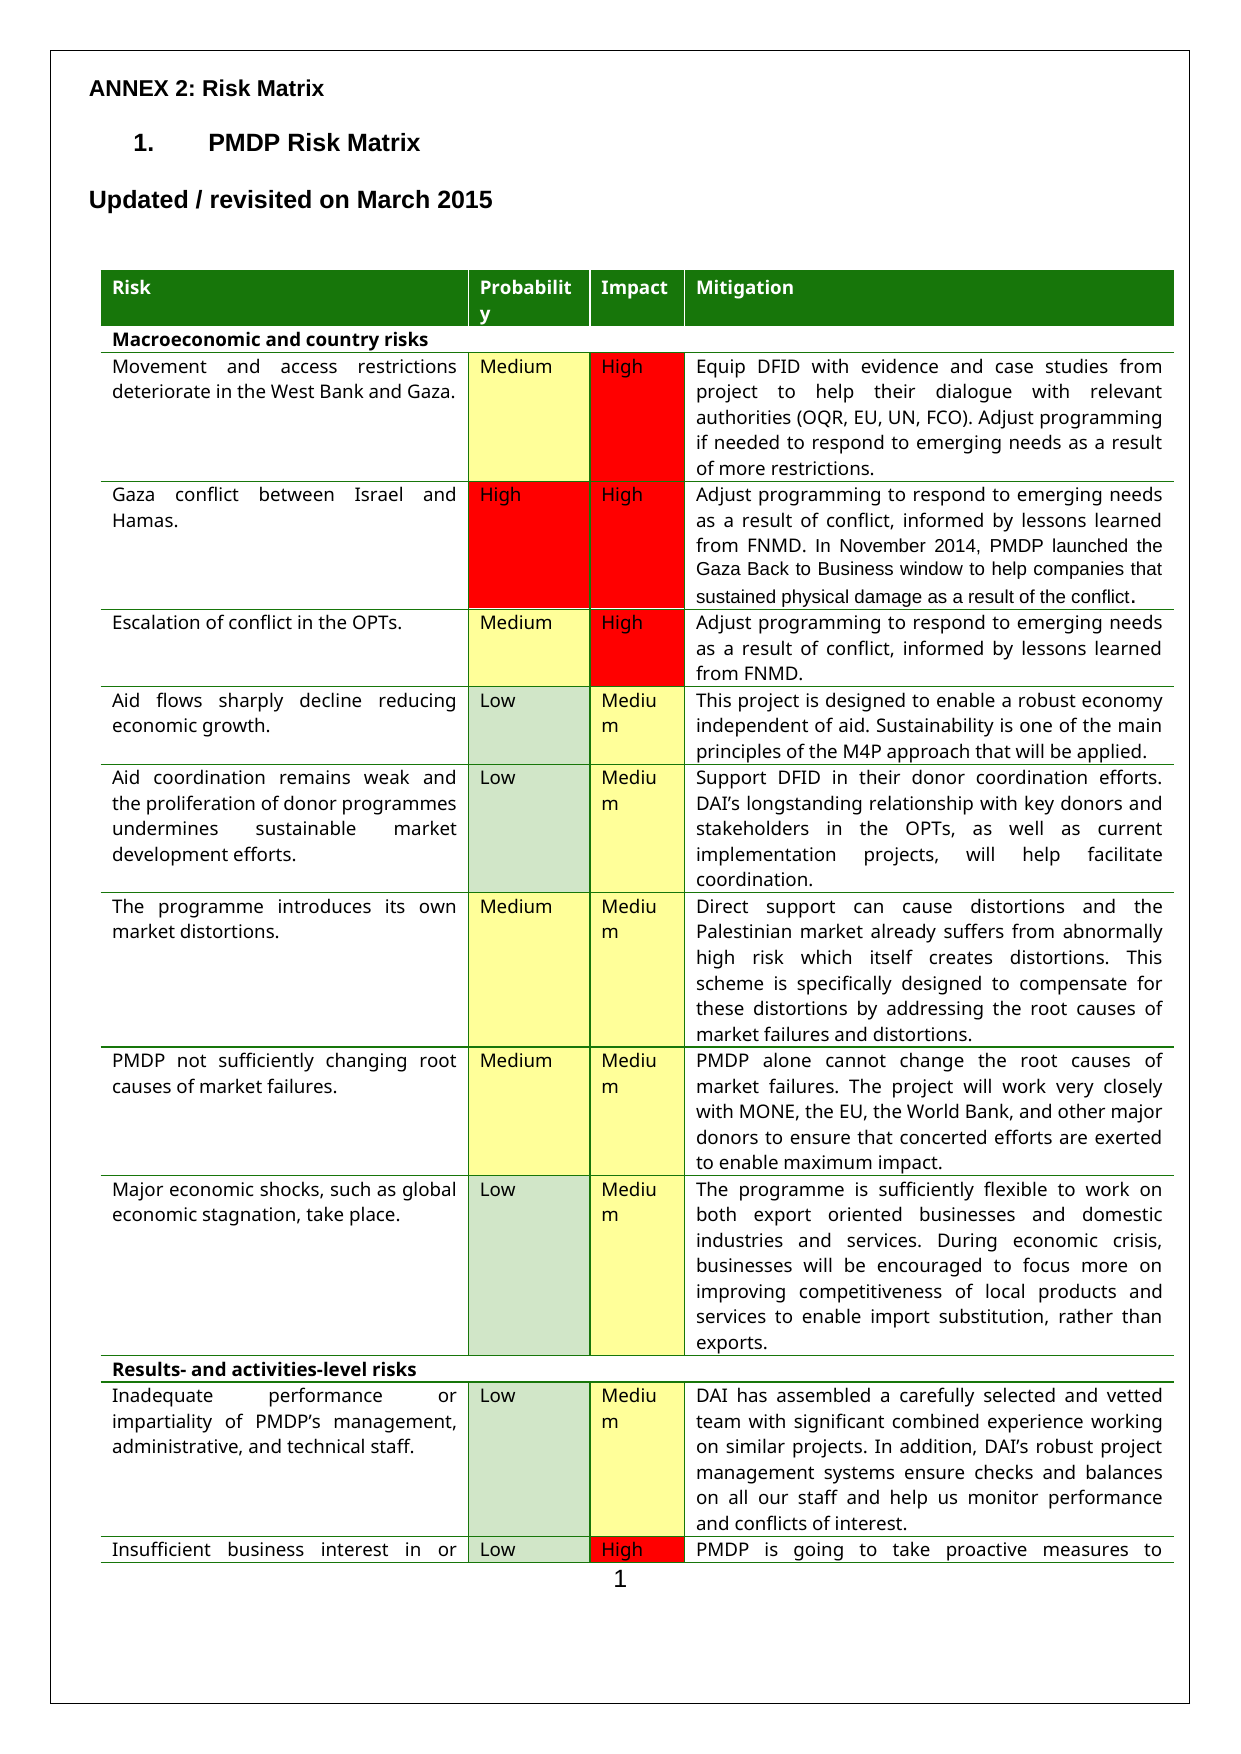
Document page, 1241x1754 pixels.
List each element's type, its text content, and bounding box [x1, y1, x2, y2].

text Updated / revisited on March 2015 [89, 185, 1152, 214]
table_cell Medium [469, 610, 589, 686]
table_cell Inadequate performance or impartiality of PMDP’s management, administrative, and technical staff. [101, 1383, 468, 1536]
text ANNEX 2: Risk Matrix [89, 75, 1152, 101]
table_cell Medium [591, 1048, 684, 1175]
table_header Mitigation [685, 274, 1174, 325]
table_header Impact [591, 274, 684, 325]
table_cell Medium [469, 1048, 589, 1175]
table_cell Medium [469, 893, 589, 1046]
table_cell High [591, 353, 684, 481]
table_cell High [591, 1537, 684, 1562]
table_cell DAI has assembled a carefully selected and vetted team with significant combined experience working on similar projects. In addition, DAI’s robust project management systems ensure checks and balances on all our staff and help us monitor performance and conflicts of interest. [685, 1383, 1174, 1536]
table_cell Low [469, 1537, 589, 1562]
table_cell High [591, 610, 684, 686]
table_cell PMDP alone cannot change the root causes of market failures. The project will work very closely with MONE, the EU, the World Bank, and other major donors to ensure that concerted efforts are exerted to enable maximum impact. [685, 1048, 1174, 1175]
table_cell Support DFID in their donor coordination efforts. DAI’s longstanding relationship with key donors and stakeholders in the OPTs, as well as current implementation projects, will help facilitate coordination. [685, 765, 1174, 892]
table_header Probability [469, 274, 589, 325]
table_cell This project is designed to enable a robust economy independent of aid. Sustainability is one of the main principles of the M4P approach that will be applied. [685, 687, 1174, 764]
table_cell Results- and activities-level risks [101, 1356, 1174, 1381]
table_cell PMDP not sufficiently changing root causes of market failures. [101, 1048, 468, 1175]
table_cell Insufficient business interest in or [101, 1537, 468, 1562]
table_cell The programme introduces its own market distortions. [101, 893, 468, 1046]
table_cell Movement and access restrictions deteriorate in the West Bank and Gaza. [101, 353, 468, 481]
table_cell Medium [591, 687, 684, 764]
table_cell Medium [591, 765, 684, 892]
table_cell Low [469, 1383, 589, 1536]
table_cell PMDP is going to take proactive measures to [685, 1537, 1174, 1562]
table_cell Low [469, 1176, 589, 1355]
table_cell Medium [591, 1383, 684, 1536]
table_cell Aid coordination remains weak and the proliferation of donor programmes undermines sustainable market development efforts. [101, 765, 468, 892]
table_cell Gaza conflict between Israel and Hamas. [101, 482, 468, 608]
table_cell Major economic shocks, such as global economic stagnation, take place. [101, 1176, 468, 1355]
table_cell The programme is sufficiently flexible to work on both export oriented businesses and domestic industries and services. During economic crisis, businesses will be encouraged to focus more on improving competitiveness of local products and services to enable import substitution, rather than exports. [685, 1176, 1174, 1355]
table_cell Adjust programming to respond to emerging needs as a result of conflict, informed by lessons learned from FNMD. [685, 610, 1174, 686]
table_cell Adjust programming to respond to emerging needs as a result of conflict, informed by lessons learned from FNMD. In November 2014, PMDP launched the Gaza Back to Business window to help companies that sustained physical damage as a result of the conflict. [685, 482, 1174, 608]
table_cell Medium [591, 1176, 684, 1355]
table_cell Macroeconomic and country risks [101, 326, 1174, 352]
table_cell Medium [591, 893, 684, 1046]
table_cell High [469, 482, 589, 608]
list PMDP Risk Matrix [133, 128, 1152, 156]
table_cell Medium [469, 353, 589, 481]
table_cell Direct support can cause distortions and the Palestinian market already suffers from abnormally high risk which itself creates distortions. This scheme is specifically designed to compensate for these distortions by addressing the root causes of market failures and distortions. [685, 893, 1174, 1046]
table_cell High [591, 482, 684, 608]
table_cell Equip DFID with evidence and case studies from project to help their dialogue with relevant authorities (OQR, EU, UN, FCO). Adjust programming if needed to respond to emerging needs as a result of more restrictions. [685, 353, 1174, 481]
table_header Risk [101, 274, 468, 325]
table_cell Low [469, 687, 589, 764]
table_cell Escalation of conflict in the OPTs. [101, 610, 468, 686]
table_cell Aid flows sharply decline reducing economic growth. [101, 687, 468, 764]
table_cell Low [469, 765, 589, 892]
